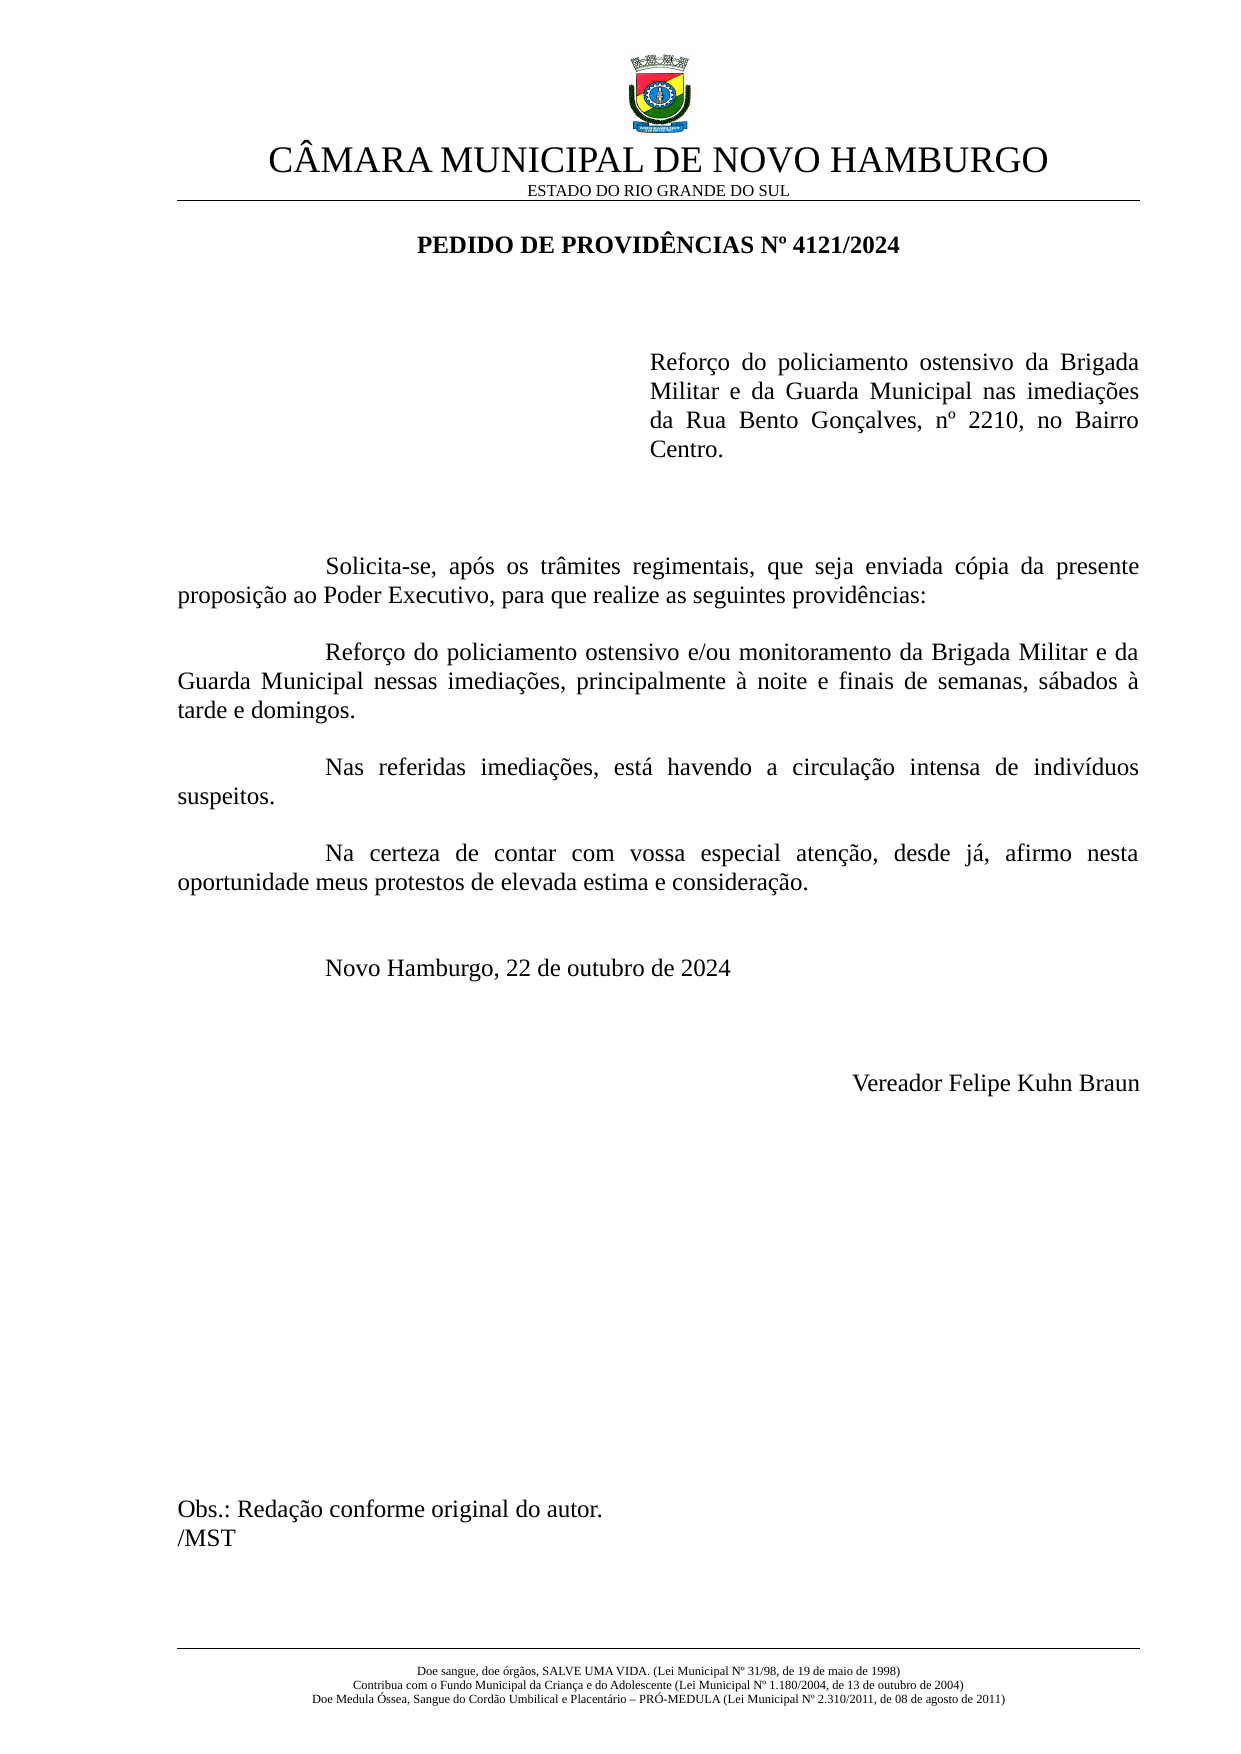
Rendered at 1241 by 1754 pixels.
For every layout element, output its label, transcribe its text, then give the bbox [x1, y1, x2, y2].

text Reforço do policiamento ostensivo da Brigada Militar e da Guarda Municipal nas imediações da Rua Bento Gonçalves, nº 2210, no Bairro Centro. [649, 347, 1140, 462]
picture [623, 48, 694, 137]
text Na certeza de contar com vossa especial atenção, desde já, afirmo nesta oportunidade meus protestos de elevada estima e consideração. [177, 838, 1140, 896]
text PEDIDO DE PROVIDÊNCIAS Nº 4121/2024 [177, 230, 1140, 259]
text /MST [177, 1523, 1140, 1552]
text Nas referidas imediações, está havendo a circulação intensa de indivíduos suspeitos. [177, 752, 1140, 810]
text Solicita-se, após os trâmites regimentais, que seja enviada cópia da presente proposição ao Poder Executivo, para que realize as seguintes providências: [177, 551, 1140, 608]
text Reforço do policiamento ostensivo e/ou monitoramento da Brigada Militar e da Guarda Municipal nessas imediações, principalmente à noite e finais de semanas, sábados à tarde e domingos. [177, 637, 1140, 723]
text Obs.: Redação conforme original do autor. [177, 1494, 1140, 1523]
text Vereador Felipe Kuhn Braun [177, 1068, 1140, 1097]
text Novo Hamburgo, 22 de outubro de 2024 [177, 953, 1140, 982]
